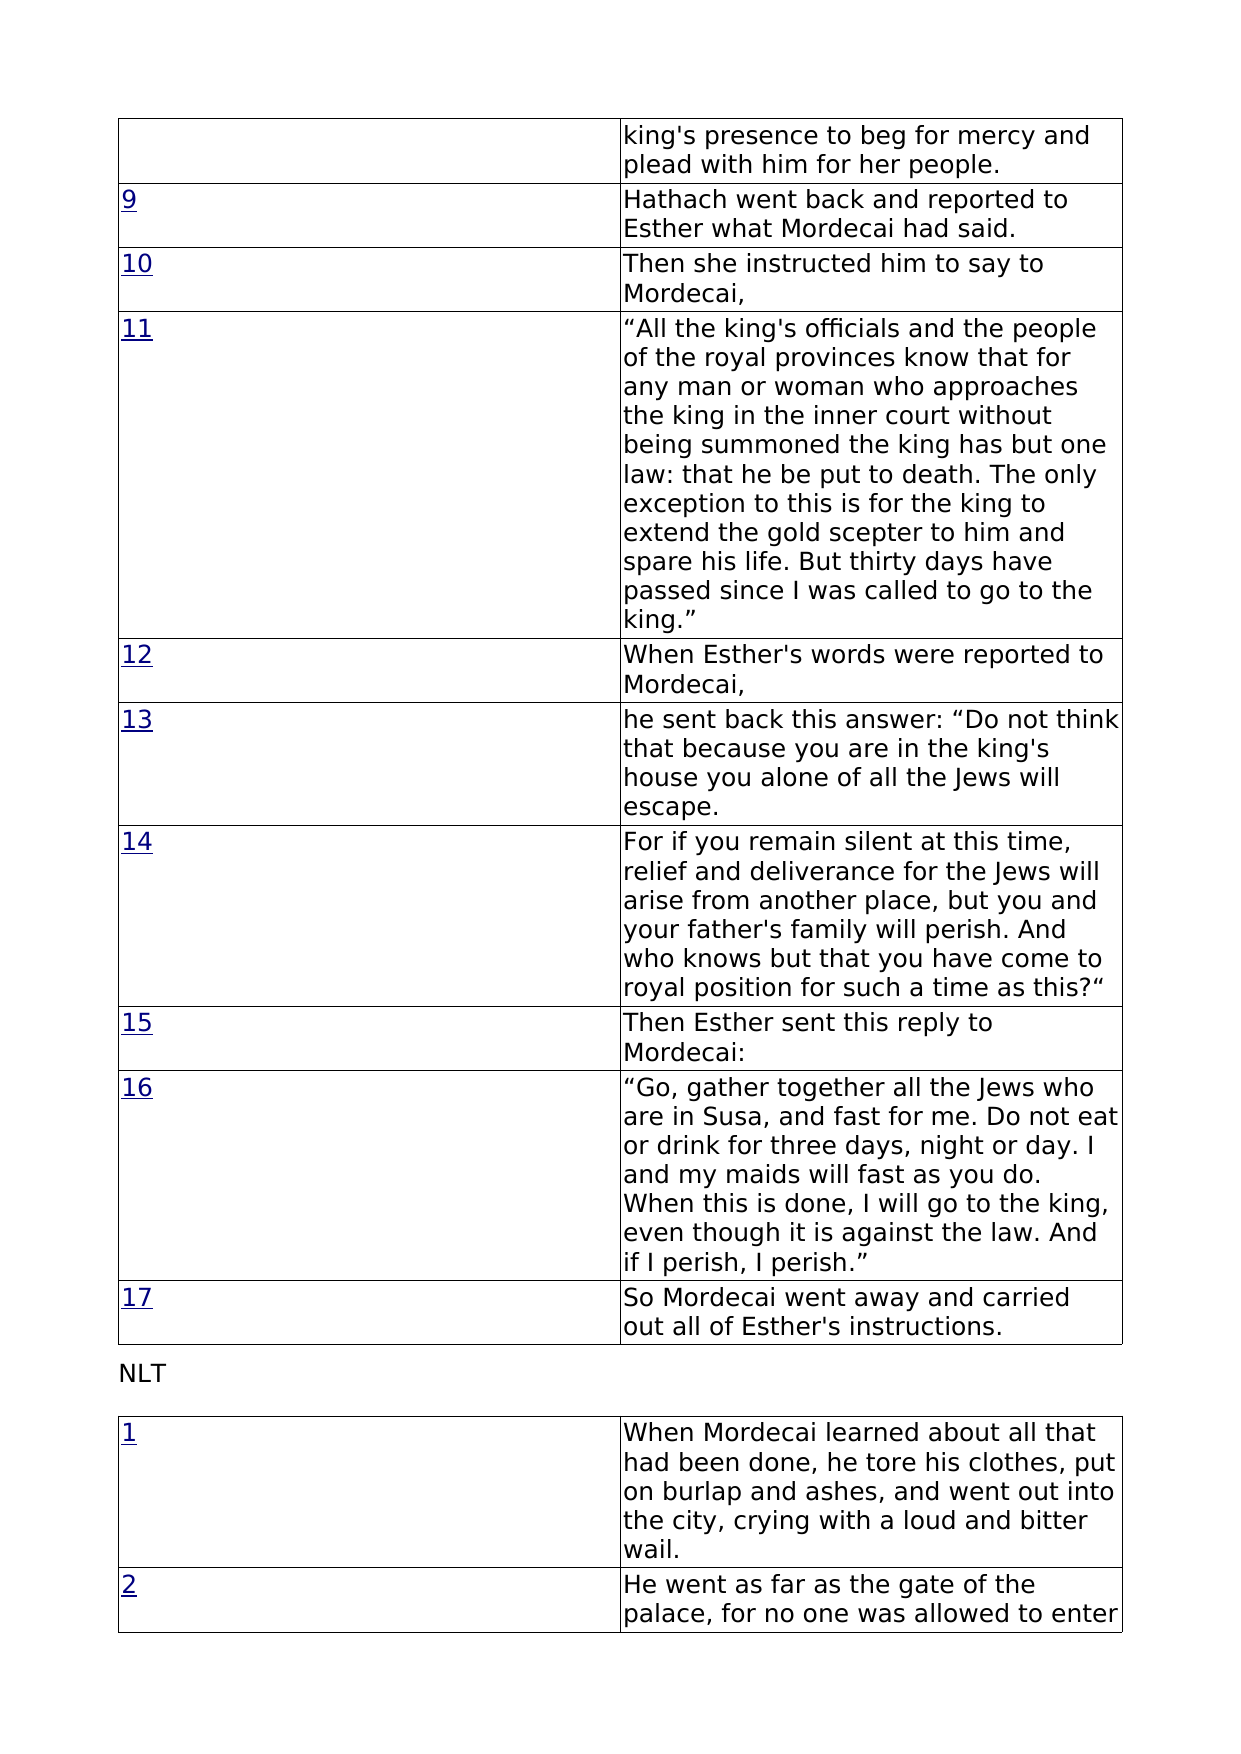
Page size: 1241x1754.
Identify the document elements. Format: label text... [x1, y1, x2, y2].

table_cell When Esther's words were reported to Mordecai, [621, 639, 1122, 702]
table_cell 9 [119, 184, 620, 247]
table_cell 17 [119, 1281, 620, 1344]
table_cell 14 [119, 826, 620, 1006]
table_cell he sent back this answer: “Do not think that because you are in the king's house you alone of all the Jews will escape. [621, 703, 1122, 824]
table_header 1 [119, 1417, 620, 1567]
table_cell 13 [119, 703, 620, 824]
table_cell 2 [119, 1568, 620, 1632]
table_cell So Mordecai went away and carried out all of Esther's instructions. [621, 1281, 1122, 1344]
table_cell 10 [119, 248, 620, 311]
table_cell 11 [119, 312, 620, 638]
table_cell king's presence to beg for mercy and plead with him for her people. [621, 119, 1122, 182]
table_cell Then Esther sent this reply to Mordecai: [621, 1007, 1122, 1070]
table_cell 12 [119, 639, 620, 702]
table_header When Mordecai learned about all that had been done, he tore his clothes, put on burlap and ashes, and went out into the city, crying with a loud and bitter wail. [621, 1417, 1122, 1567]
table_cell For if you remain silent at this time, relief and deliverance for the Jews will arise from another place, but you and your father's family will perish. And who knows but that you have come to royal position for such a time as this?“ [621, 826, 1122, 1006]
table_cell “Go, gather together all the Jews who are in Susa, and fast for me. Do not eat or drink for three days, night or day. I and my maids will fast as you do. When this is done, I will go to the king, even though it is against the law. And if I perish, I perish.” [621, 1071, 1122, 1280]
table_cell 15 [119, 1007, 620, 1070]
table_cell Hathach went back and reported to Esther what Mordecai had said. [621, 184, 1122, 247]
table_cell He went as far as the gate of the palace, for no one was allowed to enter [621, 1568, 1122, 1632]
table_cell “All the king's officials and the people of the royal provinces know that for any man or woman who approaches the king in the inner court without being summoned the king has but one law: that he be put to death. The only exception to this is for the king to extend the gold scepter to him and spare his life. But thirty days have passed since I was called to go to the king.” [621, 312, 1122, 638]
table_cell Then she instructed him to say to Mordecai, [621, 248, 1122, 311]
table_cell 16 [119, 1071, 620, 1280]
table_cell [119, 119, 620, 182]
text NLT [118, 1359, 1122, 1388]
